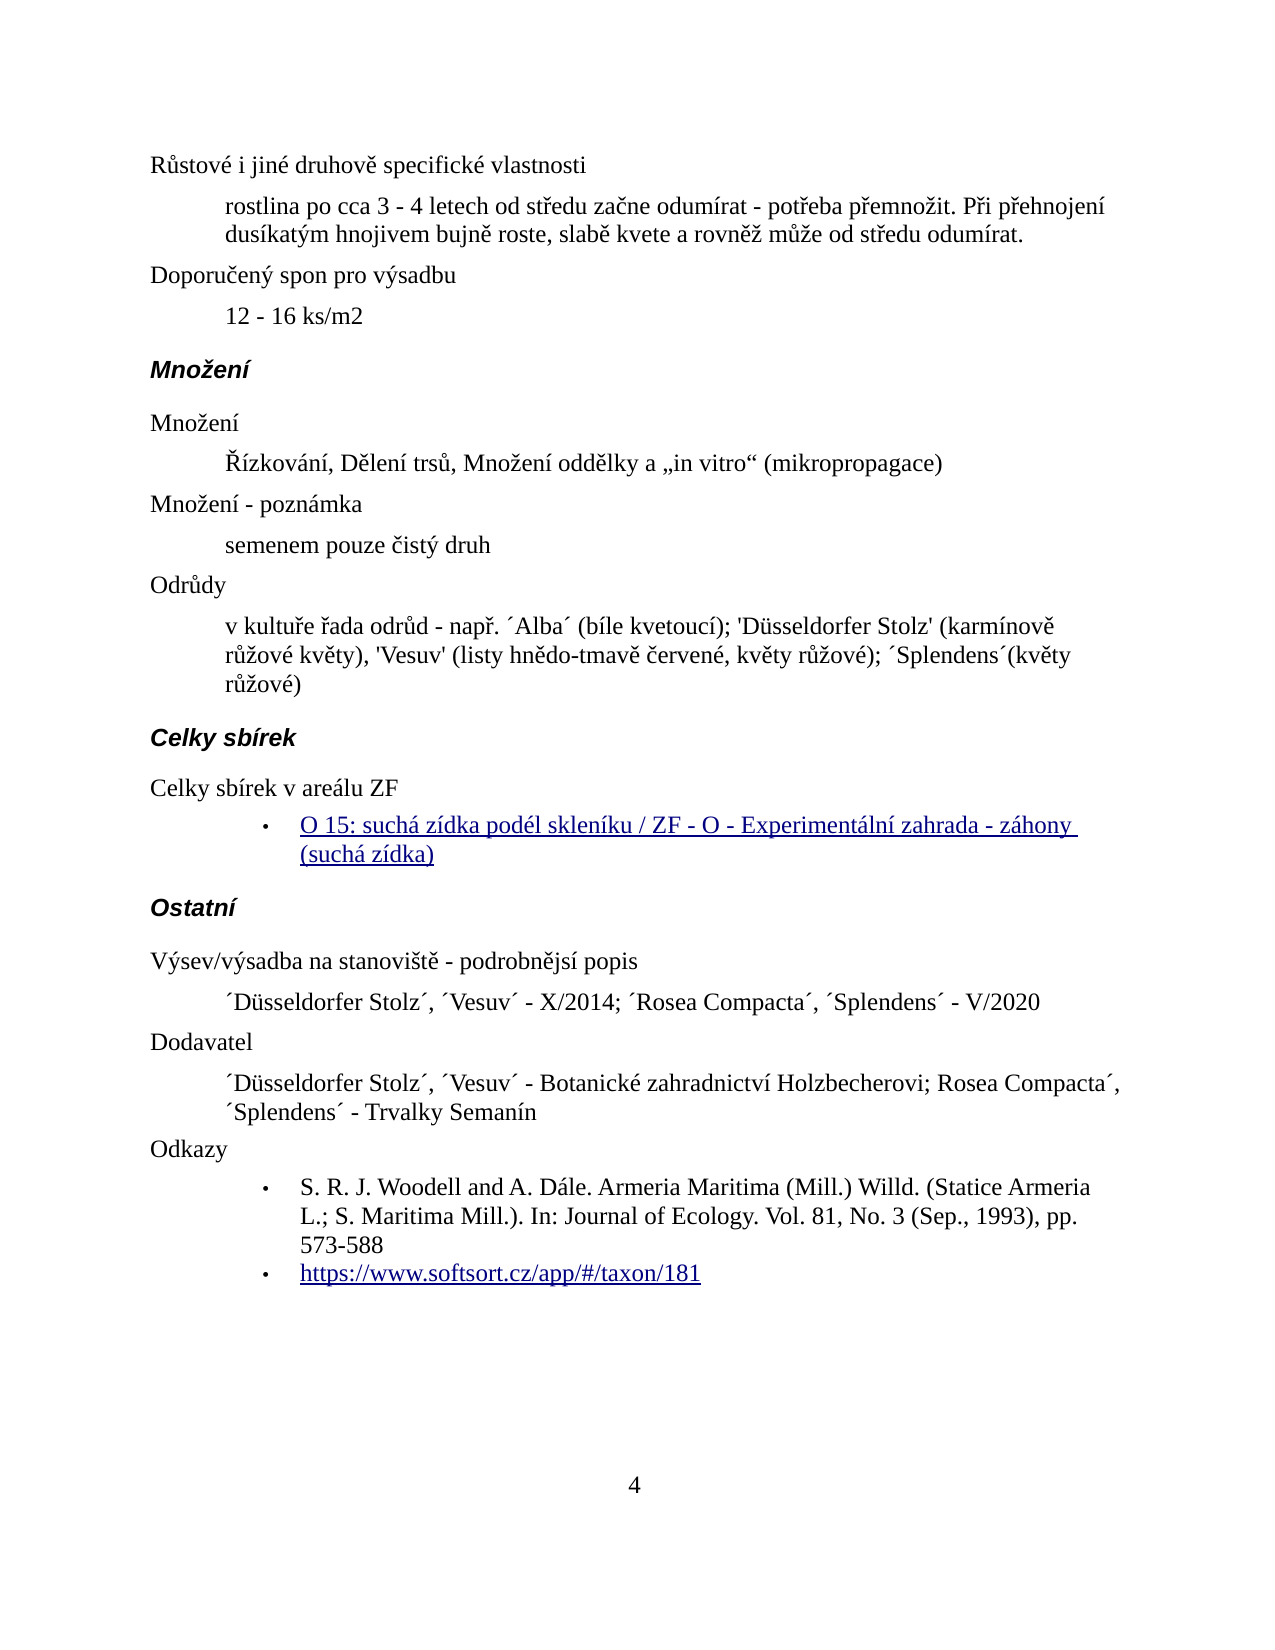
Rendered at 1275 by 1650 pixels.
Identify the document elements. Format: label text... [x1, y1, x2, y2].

text Celky sbírek v areálu ZF [150, 773, 1125, 801]
list O 15: suchá zídka podél skleníku / ZF - O - Experimentální zahrada - záhony (suchá zídka) [262, 810, 1125, 868]
list https://www.softsort.cz/app/#/taxon/181 [262, 1258, 1125, 1287]
text Odkazy [150, 1134, 1125, 1163]
subtitle Celky sbírek [150, 723, 1125, 751]
text rostlina po cca 3 - 4 letech od středu začne odumírat - potřeba přemnožit. Při přehnojení dusíkatým hnojivem bujně roste, slabě kvete a rovněž může od středu odumírat. [225, 191, 1125, 248]
text Růstové i jiné druhově specifické vlastnosti [150, 150, 1125, 179]
text ´Düsseldorfer Stolz´, ´Vesuv´ - X/2014; ´Rosea Compacta´, ´Splendens´ - V/2020 [225, 987, 1125, 1015]
text semenem pouze čistý druh [225, 530, 1125, 559]
subtitle Ostatní [150, 893, 1125, 921]
text Řízkování, Dělení trsů, Množení oddělky a „in vitro“ (mikropropagace) [225, 448, 1125, 477]
text ´Düsseldorfer Stolz´, ´Vesuv´ - Botanické zahradnictví Holzbecherovi; Rosea Compacta´, ´Splendens´ - Trvalky Semanín [225, 1068, 1125, 1126]
text Doporučený spon pro výsadbu [150, 260, 1125, 289]
text Odrůdy [150, 571, 1125, 599]
text Množení [150, 408, 1125, 436]
text Dodavatel [150, 1027, 1125, 1056]
subtitle Množení [150, 355, 1125, 383]
list S. R. J. Woodell and A. Dále. Armeria Maritima (Mill.) Willd. (Statice Armeria L.; S. Maritima Mill.). In: Journal of Ecology. Vol. 81, No. 3 (Sep., 1993), pp. 573-588 [262, 1172, 1125, 1258]
text 12 - 16 ks/m2 [225, 301, 1125, 330]
text Množení - poznámka [150, 489, 1125, 518]
text Výsev/výsadba na stanoviště - podrobnějsí popis [150, 946, 1125, 974]
text v kultuře řada odrůd - např. ´Alba´ (bíle kvetoucí); 'Düsseldorfer Stolz' (karmínově růžové květy), 'Vesuv' (listy hnědo-tmavě červené, květy růžové); ´Splendens´(květy růžové) [225, 611, 1125, 698]
